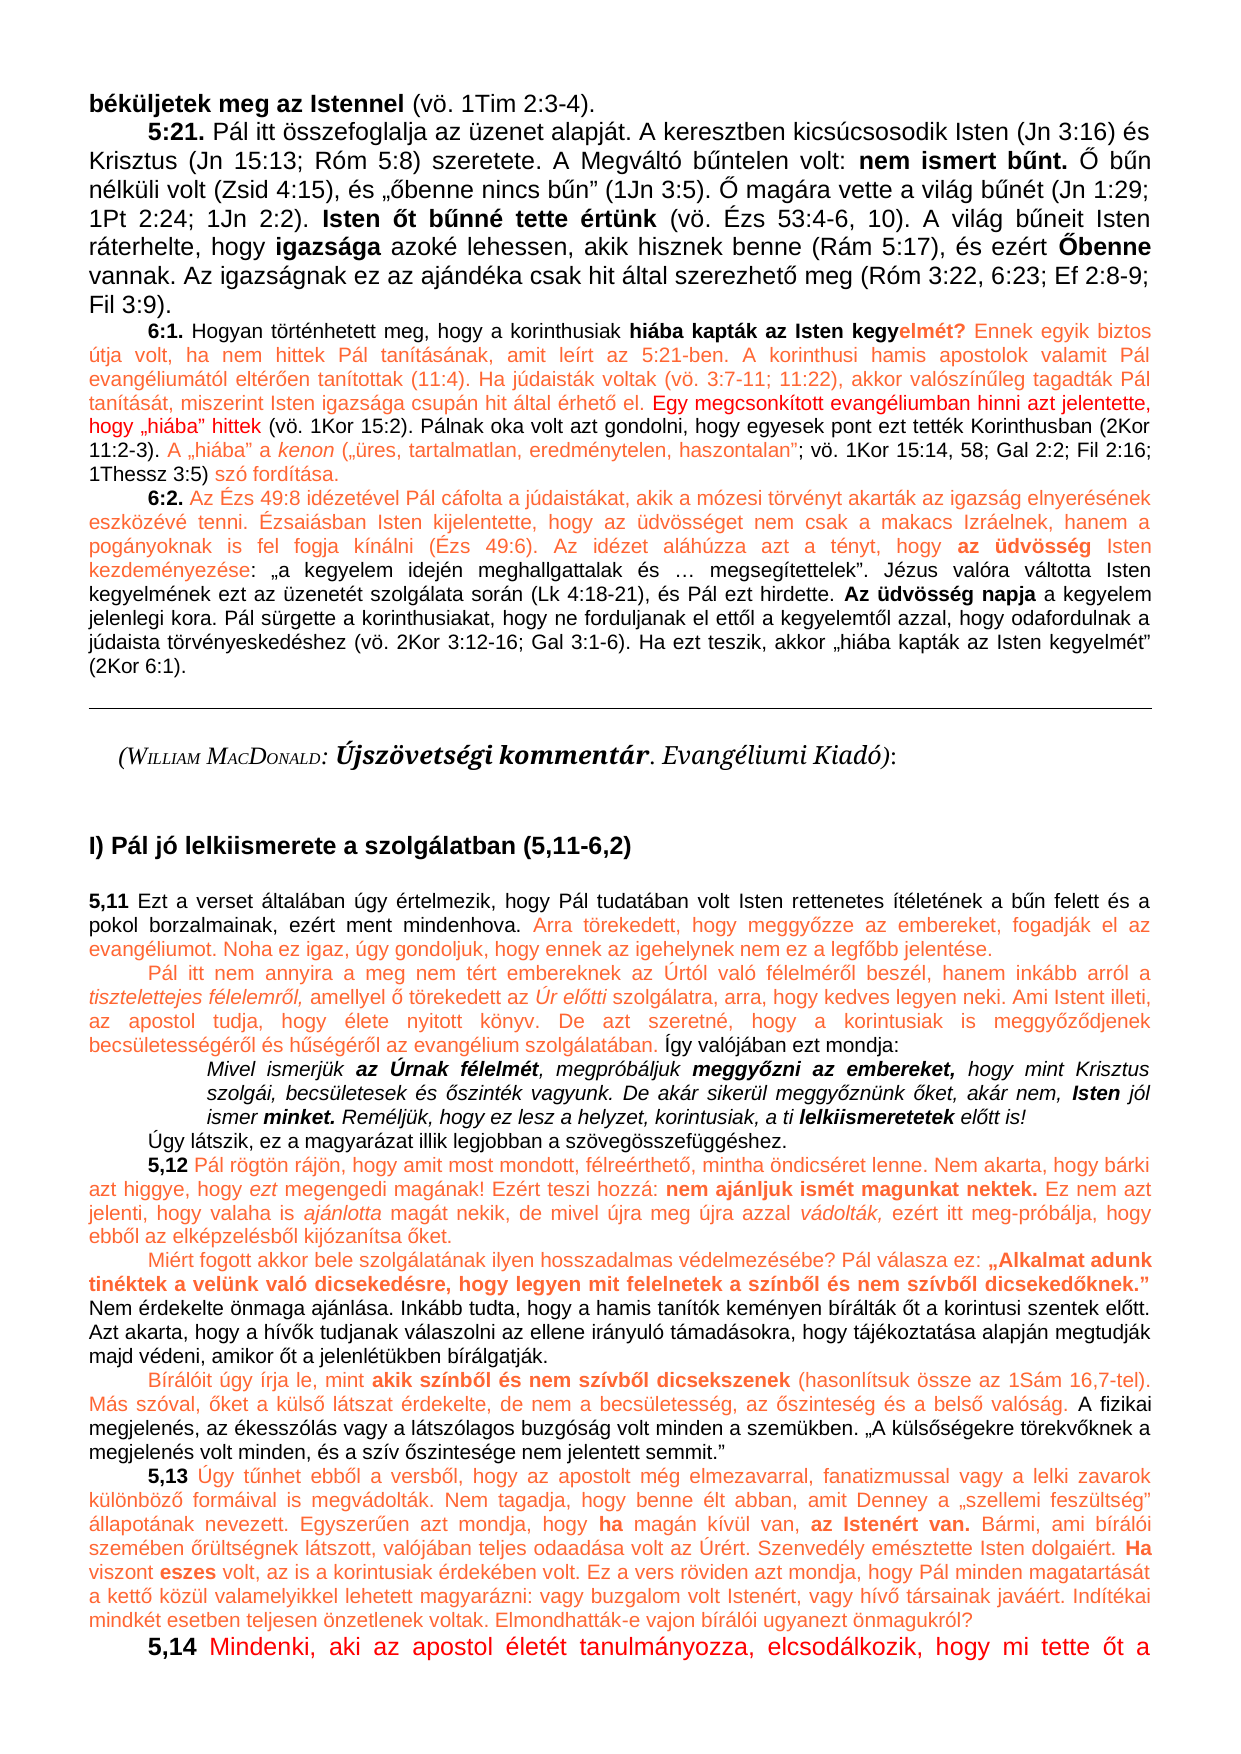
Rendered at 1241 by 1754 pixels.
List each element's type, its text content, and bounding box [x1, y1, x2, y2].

text 5,11 Ezt a verset általában úgy értelmezik, hogy Pál tudatában volt Isten rettenetes ítéletének a bűn felett és a pokol borzalmainak, ezért ment mindenhova. Arra törekedett, hogy meggyőzze az embereket, fogadják el az evangéliumot. Noha ez igaz, úgy gondoljuk, hogy ennek az igehelynek nem ez a legfőbb jelentése. [88, 889, 1152, 961]
text Úgy látszik, ez a magyarázat illik legjobban a szövegösszefüggéshez. [88, 1129, 1152, 1153]
text 5,14 Mindenki, aki az apostol életét tanulmányozza, elcsodálkozik, hogy mi tette őt a [88, 1632, 1152, 1661]
text 6:2. Az Ézs 49:8 idézetével Pál cáfolta a júdaistákat, akik a mózesi törvényt akarták az igazság elnyerésének eszközévé tenni. Ézsaiásban Isten kijelentette, hogy az üdvösséget nem csak a makacs Izráelnek, hanem a pogányoknak is fel fogja kínálni (Ézs 49:6). Az idézet aláhúzza azt a tényt, hogy az üdvösség Isten kezdeményezése: „a kegyelem idején meghallgattalak és … megsegítettelek”. Jézus valóra váltotta Isten kegyelmének ezt az üzenetét szolgálata során (Lk 4:18-21), és Pál ezt hirdette. Az üdvösség napja a kegyelem jelenlegi kora. Pál sürgette a korinthusiakat, hogy ne forduljanak el ettől a kegyelemtől azzal, hogy odafordulnak a júdaista törvényeskedéshez (vö. 2Kor 3:12-16; Gal 3:1-6). Ha ezt teszik, akkor „hiába kapták az Isten kegyelmét” (2Kor 6:1). [88, 486, 1152, 678]
text I) Pál jó lelkiismerete a szolgálatban (5,11-6,2) [88, 831, 1152, 859]
text Pál itt nem annyira a meg nem tért embereknek az Úrtól való félelméről beszél, hanem inkább arról a tisztelettejes félelemről, amellyel ő törekedett az Úr előtti szolgálatra, arra, hogy kedves legyen neki. Ami Istent illeti, az apostol tudja, hogy élete nyitott könyv. De azt szeretné, hogy a korintusiak is meggyőződjenek becsületességéről és hűségéről az evangélium szolgálatában. Így valójában ezt mondja: [88, 961, 1152, 1057]
text Bírálóit úgy írja le, mint akik színből és nem szívből dicsekszenek (hasonlítsuk össze az 1Sám 16,7-tel). Más szóval, őket a külső látszat érdekelte, de nem a becsületesség, az őszinteség és a belső valóság. A fizikai megjelenés, az ékesszólás vagy a látszólagos buzgóság volt minden a szemükben. „A külsőségekre törekvőknek a megjelenés volt minden, és a szív őszintesége nem jelentett semmit.” [88, 1368, 1152, 1464]
text 5:21. Pál itt összefoglalja az üzenet alapját. A keresztben kicsúcsosodik Isten (Jn 3:16) és Krisztus (Jn 15:13; Róm 5:8) szeretete. A Megváltó bűntelen volt: nem ismert bűnt. Ő bűn nélküli volt (Zsid 4:15), és „őbenne nincs bűn” (1Jn 3:5). Ő magára vette a világ bűnét (Jn 1:29; 1Pt 2:24; 1Jn 2:2). Isten őt bűnné tette értünk (vö. Ézs 53:4-6, 10). A világ bűneit Isten ráterhelte, hogy igazsága azoké lehessen, akik hisznek benne (Rám 5:17), és ezért Őbenne vannak. Az igazságnak ez az ajándéka csak hit által szerezhető meg (Róm 3:22, 6:23; Ef 2:8-9; Fil 3:9). [88, 117, 1152, 318]
text béküljetek meg az Istennel (vö. 1Tim 2:3-4). [88, 88, 1152, 117]
text 5,12 Pál rögtön rájön, hogy amit most mondott, félreérthető, mintha öndicséret lenne. Nem akarta, hogy bárki azt higgye, hogy ezt megengedi magának! Ezért teszi hozzá: nem ajánljuk ismét magunkat nektek. Ez nem azt jelenti, hogy valaha is ajánlotta magát nekik, de mivel újra meg újra azzal vádolták, ezért itt meg-próbálja, hogy ebből az elképzelésből kijózanítsa őket. [88, 1153, 1152, 1248]
text (William MacDonald: Újszövetségi kommentár. Evangéliumi Kiadó): [88, 709, 1152, 801]
text 5,13 Úgy tűnhet ebből a versből, hogy az apostolt még elmezavarral, fanatizmussal vagy a lelki zavarok különböző formáival is megvádolták. Nem tagadja, hogy benne élt abban, amit Denney a „szellemi feszültség” állapotának nevezett. Egyszerűen azt mondja, hogy ha magán kívül van, az Istenért van. Bármi, ami bírálói szemében őrültségnek látszott, valójában teljes odaadása volt az Úrért. Szenvedély emésztette Isten dolgaiért. Ha viszont eszes volt, az is a korintusiak érdekében volt. Ez a vers röviden azt mondja, hogy Pál minden magatartását a kettő közül valamelyikkel lehetett magyarázni: vagy buzgalom volt Istenért, vagy hívő társainak javáért. Indítékai mindkét esetben teljesen önzetlenek voltak. Elmondhatták‑e vajon bírálói ugyanezt önmagukról? [88, 1464, 1152, 1632]
text Mivel ismerjük az Úrnak félelmét, megpróbáljuk meggyőzni az embereket, hogy mint Krisztus szolgái, becsületesek és őszinték vagyunk. De akár sikerül meggyőznünk őket, akár nem, Isten jól ismer minket. Reméljük, hogy ez lesz a helyzet, korintusiak, a ti lelkiismeretetek előtt is! [207, 1057, 1152, 1129]
text Miért fogott akkor bele szolgálatának ilyen hosszadalmas védelmezésébe? Pál válasza ez: „Alkalmat adunk tinéktek a velünk való dicsekedésre, hogy legyen mit felelnetek a színből és nem szívből dicsekedőknek.” Nem érdekelte önmaga ajánlása. Inkább tudta, hogy a hamis tanítók keményen bírálták őt a korintusi szentek előtt. Azt akarta, hogy a hívők tudjanak válaszolni az ellene irányuló támadásokra, hogy tájékoztatása alapján megtudják majd védeni, amikor őt a jelenlétükben bírálgatják. [88, 1248, 1152, 1368]
text 6:1. Hogyan történhetett meg, hogy a korinthusiak hiába kapták az Isten kegyelmét? Ennek egyik biztos útja volt, ha nem hittek Pál tanításának, amit leírt az 5:21-ben. A korinthusi hamis apostolok valamit Pál evangéliumától eltérően tanítottak (11:4). Ha júdaisták voltak (vö. 3:7-11; 11:22), akkor valószínűleg tagadták Pál tanítását, miszerint Isten igazsága csupán hit által érhető el. Egy megcsonkított evangéliumban hinni azt jelentette, hogy „hiába” hittek (vö. 1Kor 15:2). Pálnak oka volt azt gondolni, hogy egyesek pont ezt tették Korinthusban (2Kor 11:2-3). A „hiába” a kenon („üres, tartalmatlan, eredménytelen, haszontalan”; vö. 1Kor 15:14, 58; Gal 2:2; Fil 2:16; 1Thessz 3:5) szó fordítása. [88, 318, 1152, 486]
